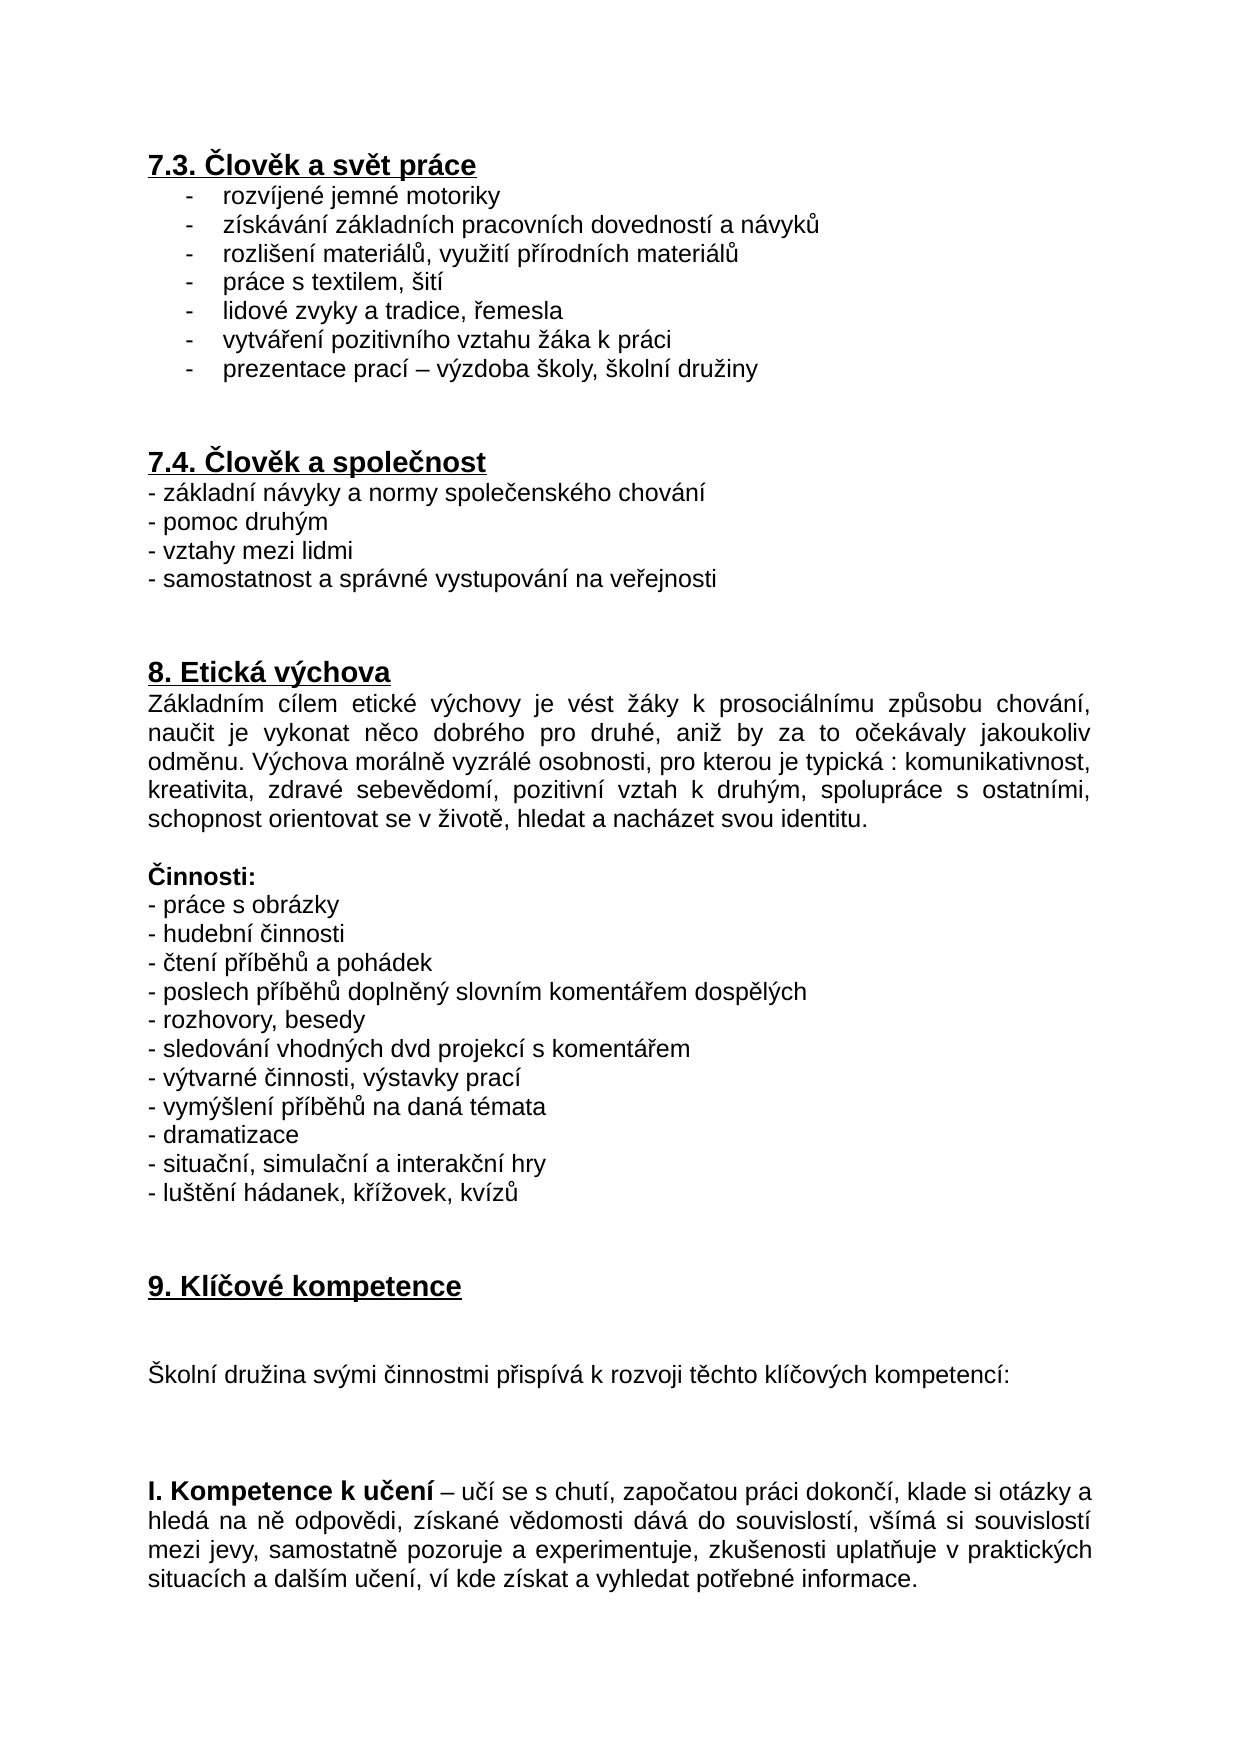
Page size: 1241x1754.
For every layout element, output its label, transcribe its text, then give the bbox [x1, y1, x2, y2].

text - hudební činnosti [148, 919, 1093, 948]
text 9. Klíčové kompetence [148, 1269, 1093, 1302]
text - pomoc druhým [148, 507, 1093, 536]
list lidové zvyky a tradice, řemesla [185, 296, 1093, 325]
text - dramatizace [148, 1120, 1093, 1149]
text - čtení příběhů a pohádek [148, 948, 1093, 977]
text 8. Etická výchova [148, 656, 1093, 689]
list prezentace prací – výzdoba školy, školní družiny [185, 354, 1093, 382]
text - základní návyky a normy společenského chování [148, 478, 1093, 507]
text Školní družina svými činnostmi přispívá k rozvoji těchto klíčových kompetencí: [148, 1360, 1093, 1389]
text I. Kompetence k učení – učí se s chutí, započatou práci dokončí, klade si otázky a hledá na ně odpovědi, získané vědomosti dává do souvislostí, všímá si souvislostí mezi jevy, samostatně pozoruje a experimentuje, zkušenosti uplatňuje v praktických situacích a dalším učení, ví kde získat a vyhledat potřebné informace. [148, 1475, 1093, 1592]
text - vztahy mezi lidmi [148, 536, 1093, 564]
text - sledování vhodných dvd projekcí s komentářem [148, 1034, 1093, 1063]
text - práce s obrázky [148, 890, 1093, 919]
list vytváření pozitivního vztahu žáka k práci [185, 325, 1093, 354]
text Základním cílem etické výchovy je vést žáky k prosociálnímu způsobu chování, naučit je vykonat něco dobrého pro druhé, aniž by za to očekávaly jakoukoliv odměnu. Výchova morálně vyzrálé osobnosti, pro kterou je typická : komunikativnost, kreativita, zdravé sebevědomí, pozitivní vztah k druhým, spolupráce s ostatními, schopnost orientovat se v životě, hledat a nacházet svou identitu. [148, 689, 1093, 833]
text - samostatnost a správné vystupování na veřejnosti [148, 564, 1093, 593]
text 7.4. Člověk a společnost [148, 445, 1093, 478]
text - luštění hádanek, křížovek, kvízů [148, 1178, 1093, 1207]
list získávání základních pracovních dovedností a návyků [185, 210, 1093, 239]
text - situační, simulační a interakční hry [148, 1149, 1093, 1178]
list rozvíjené jemné motoriky [185, 181, 1093, 210]
text - poslech příběhů doplněný slovním komentářem dospělých [148, 977, 1093, 1005]
list práce s textilem, šití [185, 267, 1093, 296]
text - rozhovory, besedy [148, 1005, 1093, 1034]
text Činnosti: [148, 862, 1093, 890]
text - výtvarné činnosti, výstavky prací [148, 1063, 1093, 1092]
list rozlišení materiálů, využití přírodních materiálů [185, 239, 1093, 267]
text 7.3. Člověk a svět práce [148, 148, 1093, 181]
text - vymýšlení příběhů na daná témata [148, 1092, 1093, 1120]
